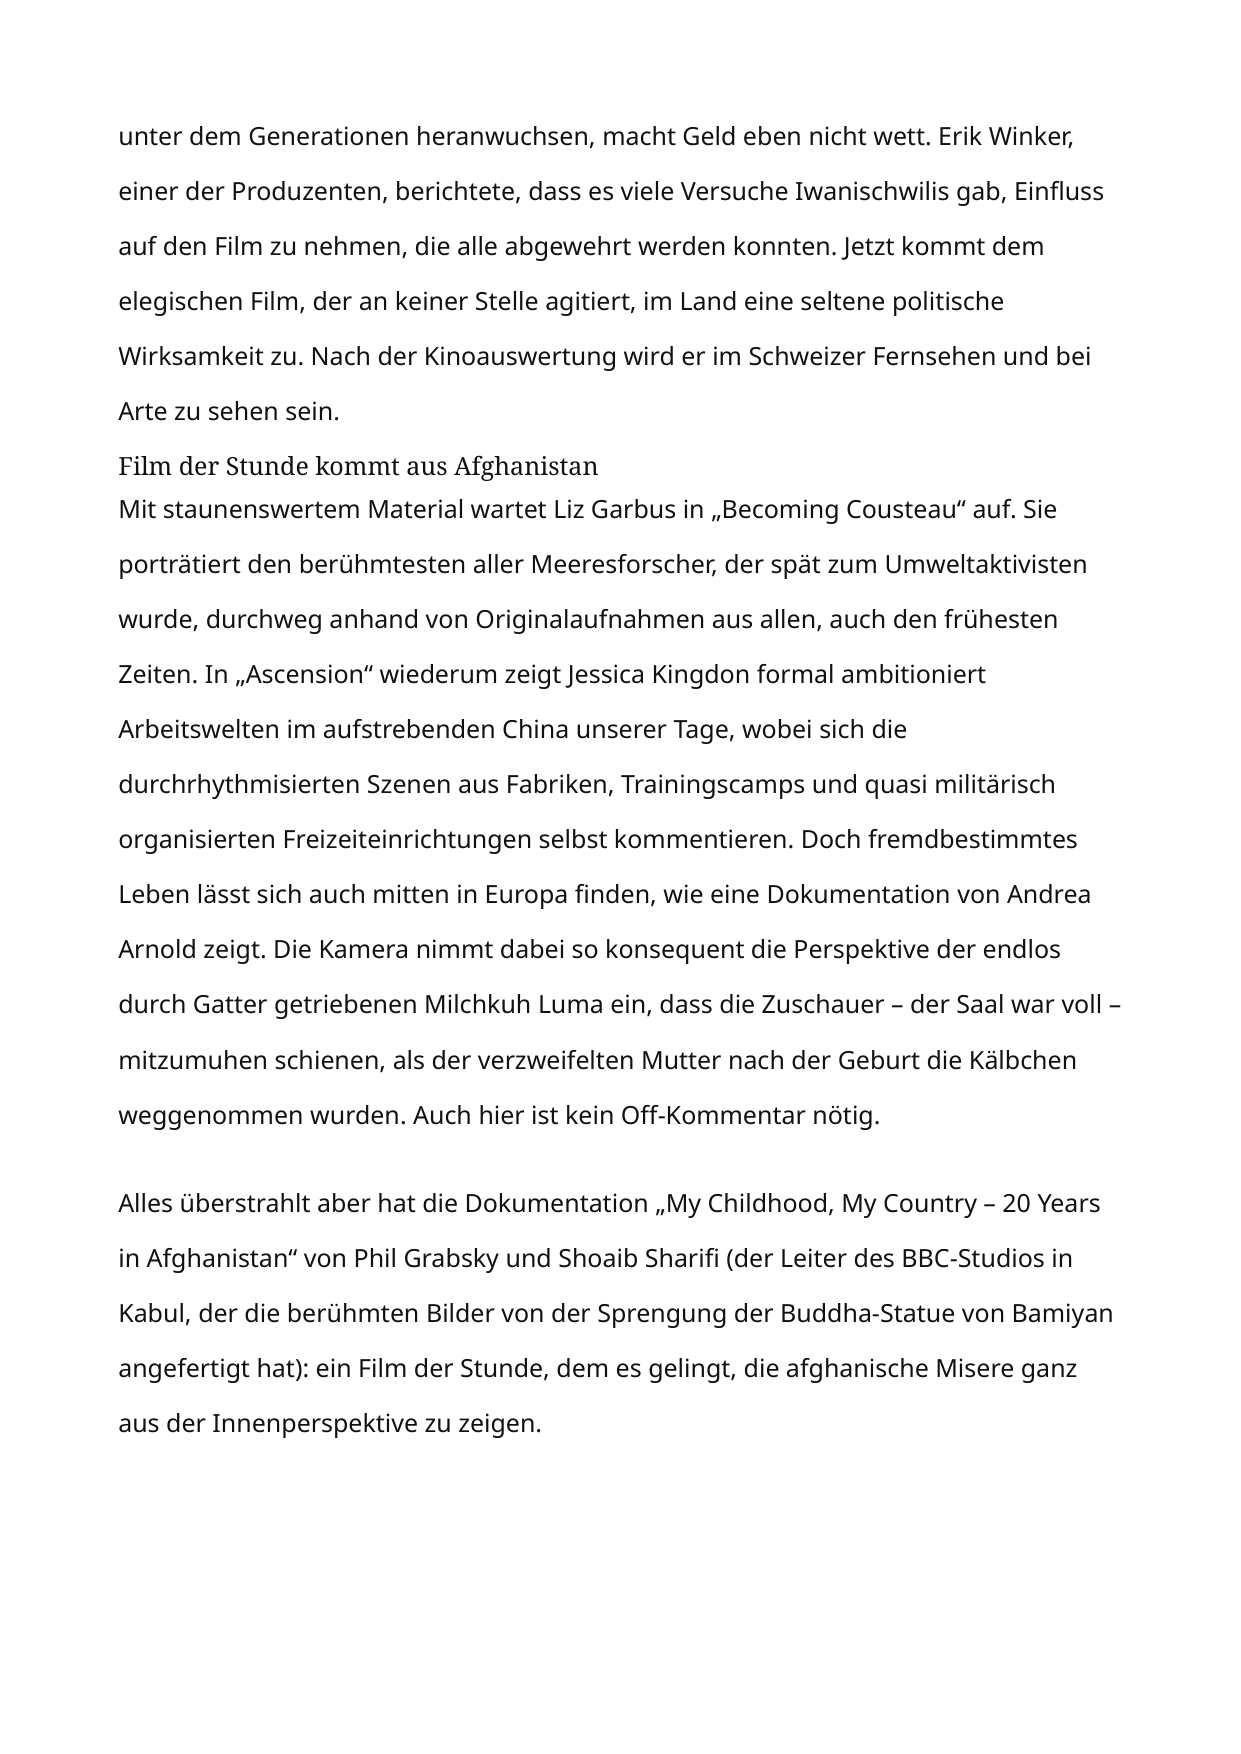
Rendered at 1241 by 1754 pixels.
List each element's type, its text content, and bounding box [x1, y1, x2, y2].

text Mit staunenswertem Material wartet Liz Garbus in „Becoming Cousteau“ auf. Sie porträtiert den berühmtesten aller Meeresforscher, der spät zum Umweltaktivisten wurde, durchweg anhand von Originalaufnahmen aus allen, auch den frühesten Zeiten. In „Ascension“ wiederum zeigt Jessica Kingdon formal ambitioniert Arbeitswelten im aufstrebenden China unserer Tage, wobei sich die durchrhythmisierten Szenen aus Fabriken, Trainingscamps und quasi militärisch organisierten Freizeiteinrichtungen selbst kommentieren. Doch fremdbestimmtes Leben lässt sich auch mitten in Europa finden, wie eine Dokumentation von Andrea Arnold zeigt. Die Kamera nimmt dabei so konsequent die Perspektive der endlos durch Gatter getriebenen Milchkuh Luma ein, dass die Zuschauer – der Saal war voll – mitzumuhen schienen, als der verzweifelten Mutter nach der Geburt die Kälbchen weggenommen wurden. Auch hier ist kein Off-Kommentar nötig. [118, 491, 1122, 1131]
text unter dem Generationen heranwuchsen, macht Geld eben nicht wett. Erik Winker, einer der Produzenten, berichtete, dass es viele Versuche Iwanischwilis gab, Einfluss auf den Film zu nehmen, die alle abgewehrt werden konnten. Jetzt kommt dem elegischen Film, der an keiner Stelle agitiert, im Land eine seltene politische Wirksamkeit zu. Nach der Kinoauswertung wird er im Schweizer Fernsehen und bei Arte zu sehen sein. [118, 118, 1122, 428]
text Alles überstrahlt aber hat die Dokumentation „My Childhood, My Country – 20 Years in Afghanistan“ von Phil Grabsky und Shoaib Sharifi (der Leiter des BBC-Studios in Kabul, der die berühmten Bilder von der Sprengung der Buddha-Statue von Bamiyan angefertigt hat): ein Film der Stunde, dem es gelingt, die afghanische Misere ganz aus der Innenperspektive zu zeigen. [118, 1186, 1122, 1440]
subtitle Film der Stunde kommt aus Afghanistan [118, 449, 1122, 483]
